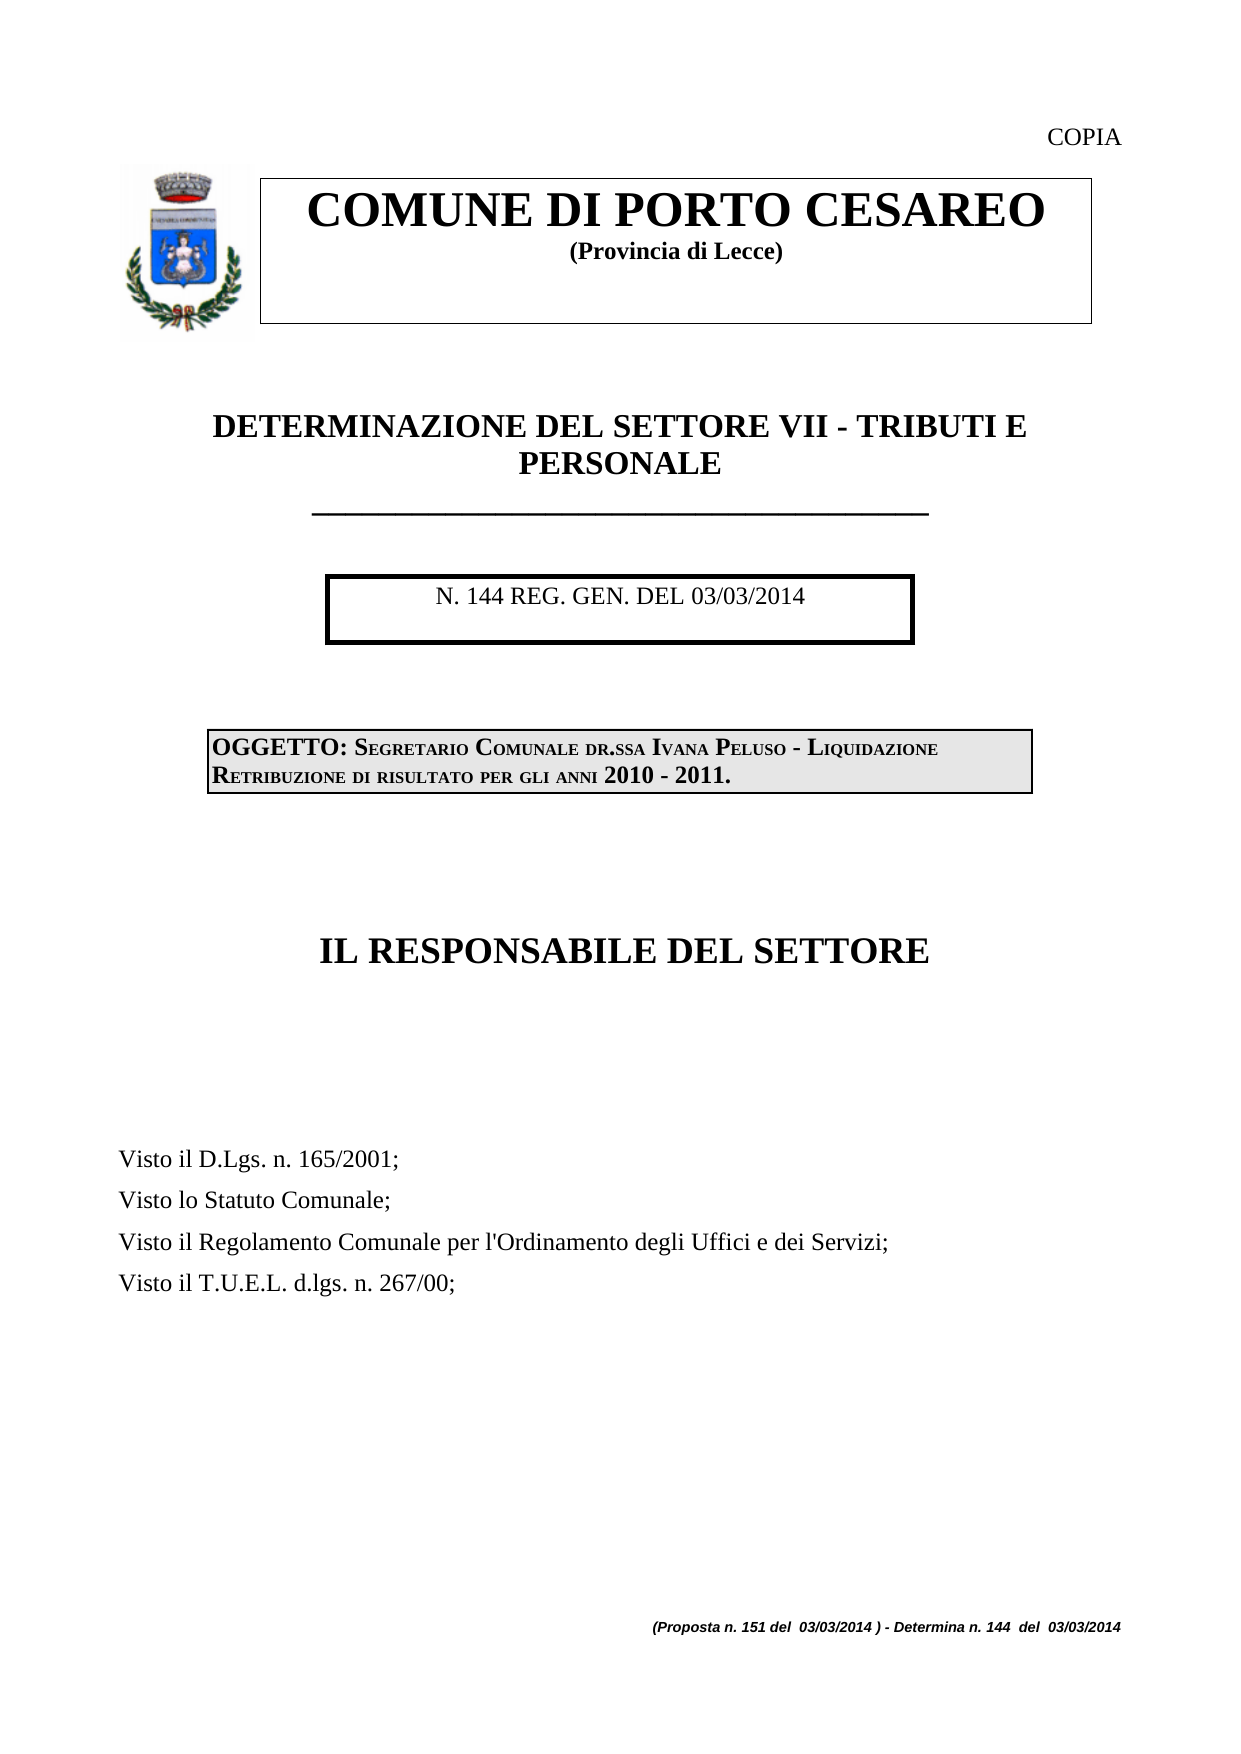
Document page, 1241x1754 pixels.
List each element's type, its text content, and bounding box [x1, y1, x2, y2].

text COPIA [118, 123, 1122, 150]
text Visto lo Statuto Comunale; [118, 1186, 1122, 1214]
text _____________________________________ [118, 481, 1122, 518]
text IL RESPONSABILE DEL SETTORE [118, 930, 1122, 971]
text N. 144 REG. GEN. DEL 03/03/2014 [330, 579, 910, 609]
text DETERMINAZIONE DEL SETTORE VII - TRIBUTI E PERSONALE [118, 408, 1122, 481]
text Visto il D.Lgs. n. 165/2001; [118, 1145, 1122, 1172]
text OGGETTO: Segretario Comunale dr.ssa Ivana Peluso - Liquidazione Retribuzione di risultato per gli anni 2010 - 2011. [209, 731, 1031, 792]
text (Provincia di Lecce) [261, 233, 1091, 265]
text Visto il Regolamento Comunale per l'Ordinamento degli Uffici e dei Servizi; [118, 1228, 1122, 1256]
text Visto il T.U.E.L. d.lgs. n. 267/00; [118, 1269, 1122, 1297]
text COMUNE DI PORTO CESAREO [261, 179, 1091, 233]
